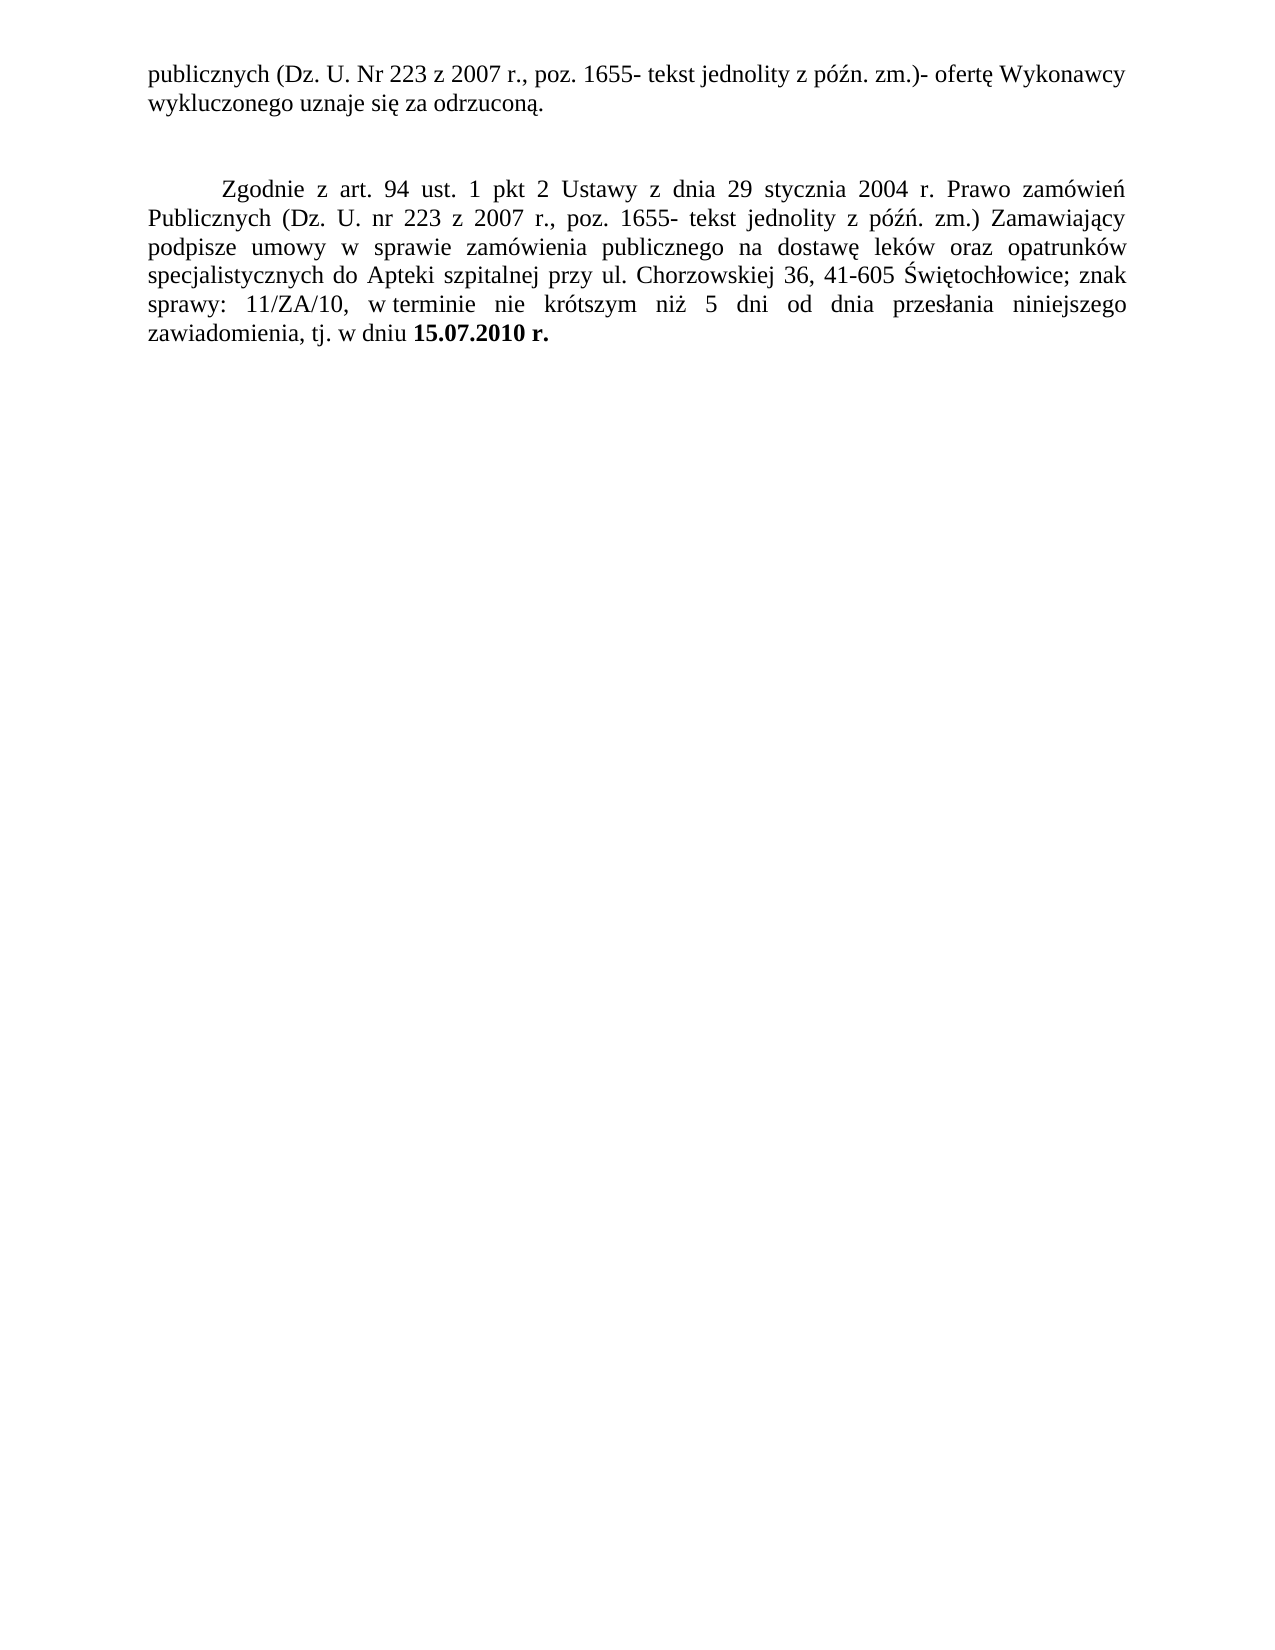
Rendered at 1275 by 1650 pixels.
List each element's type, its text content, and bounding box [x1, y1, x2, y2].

text Zgodnie z art. 94 ust. 1 pkt 2 Ustawy z dnia 29 stycznia 2004 r. Prawo zamówień Publicznych (Dz. U. nr 223 z 2007 r., poz. 1655- tekst jednolity z późń. zm.) Zamawiający podpisze umowy w sprawie zamówienia publicznego na dostawę leków oraz opatrunków specjalistycznych do Apteki szpitalnej przy ul. Chorzowskiej 36, 41-605 Świętochłowice; znak sprawy: 11/ZA/10, w terminie nie krótszym niż 5 dni od dnia przesłania niniejszego zawiadomienia, tj. w dniu 15.07.2010 r. [148, 174, 1127, 347]
text publicznych (Dz. U. Nr 223 z 2007 r., poz. 1655- tekst jednolity z późn. zm.)- ofertę Wykonawcy wykluczonego uznaje się za odrzuconą. [148, 59, 1127, 117]
